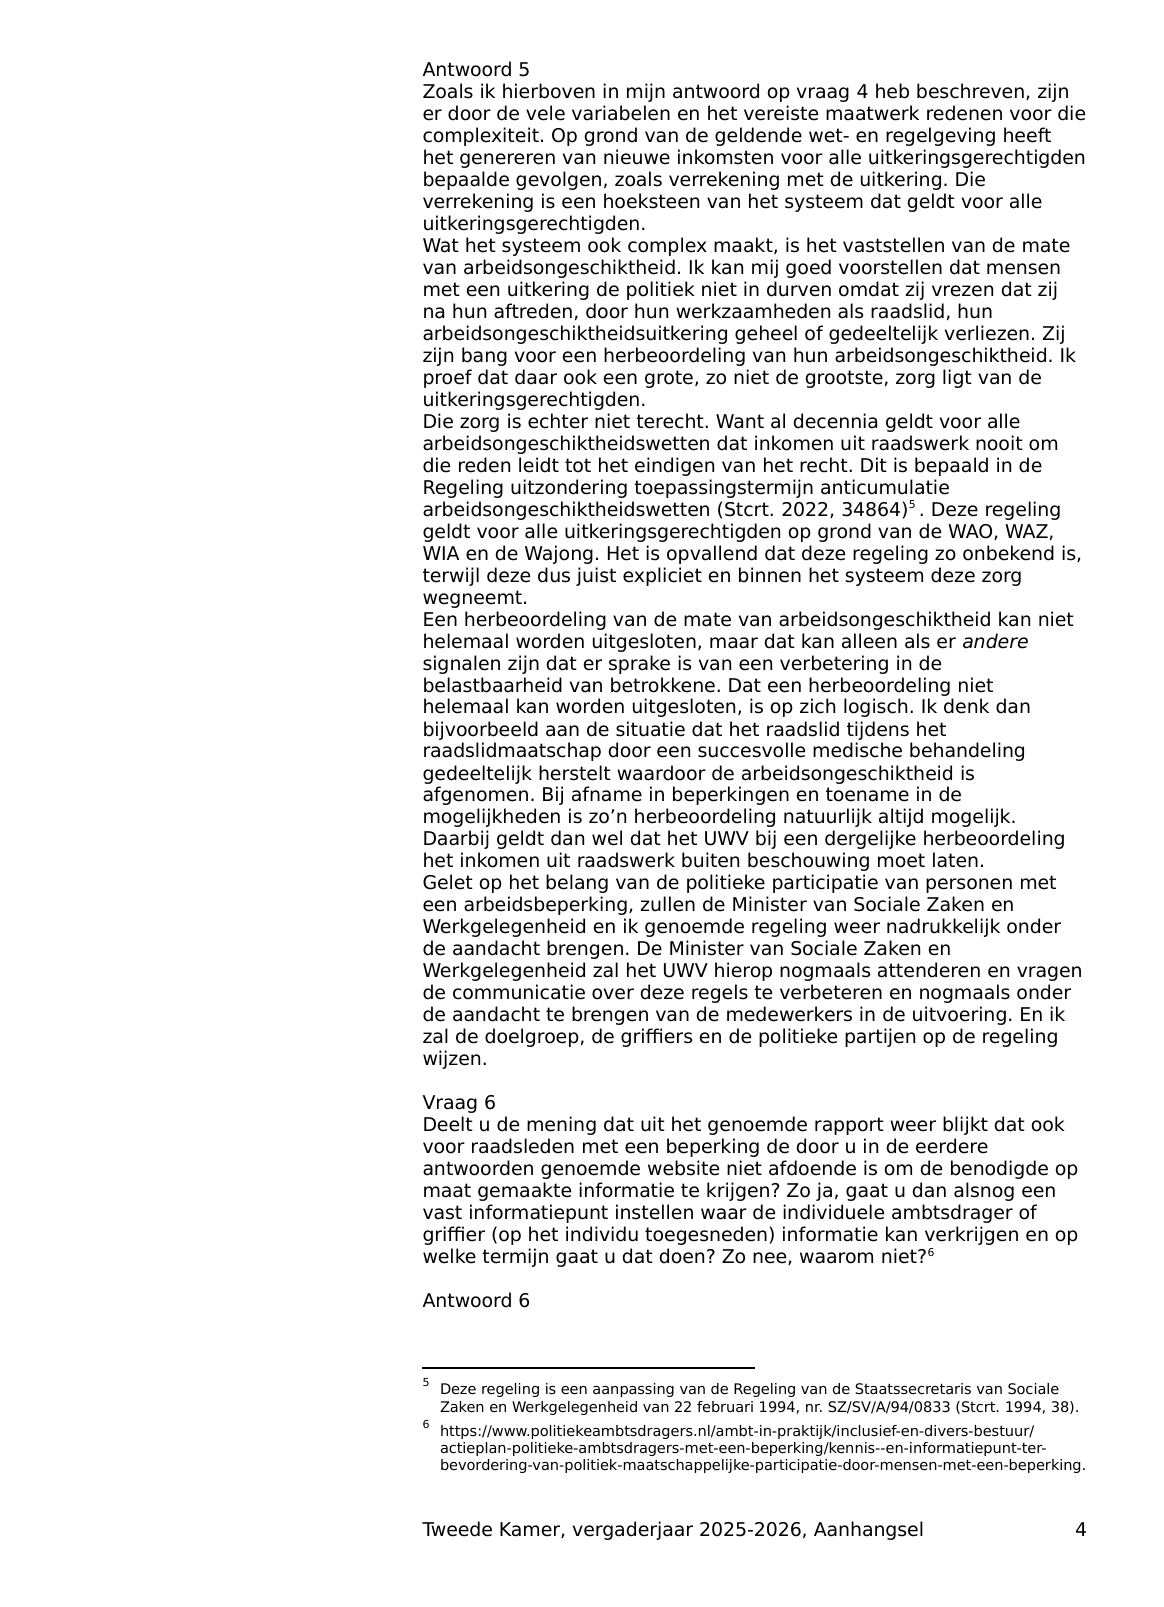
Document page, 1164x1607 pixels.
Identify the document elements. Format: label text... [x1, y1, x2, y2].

text Antwoord 5 [422, 59, 1087, 81]
text Deze regeling is een aanpassing van de Regeling van de Staatssecretaris van Sociale Zaken en Werkgelegenheid van 22 februari 1994, nr. SZ/SV/A/94/0833 (Stcrt. 1994, 38). [422, 1377, 1087, 1416]
text Die zorg is echter niet terecht. Want al decennia geldt voor alle arbeidsongeschiktheidswetten dat inkomen uit raadswerk nooit om die reden leidt tot het eindigen van het recht. Dit is bepaald in de Regeling uitzondering toepassingstermijn anticumulatie arbeidsongeschiktheidswetten (Stcrt. 2022, 34864). Deze regeling geldt voor alle uitkeringsgerechtigden op grond van de WAO, WAZ, WIA en de Wajong. Het is opvallend dat deze regeling zo onbekend is, terwijl deze dus juist expliciet en binnen het systeem deze zorg wegneemt. [422, 411, 1087, 608]
text Een herbeoordeling van de mate van arbeidsongeschiktheid kan niet helemaal worden uitgesloten, maar dat kan alleen als er andere signalen zijn dat er sprake is van een verbetering in de belastbaarheid van betrokkene. Dat een herbeoordeling niet helemaal kan worden uitgesloten, is op zich logisch. Ik denk dan bijvoorbeeld aan de situatie dat het raadslid tijdens het raadslidmaatschap door een succesvolle medische behandeling gedeeltelijk herstelt waardoor de arbeidsongeschiktheid is afgenomen. Bij afname in beperkingen en toename in de mogelijkheden is zo’n herbeoordeling natuurlijk altijd mogelijk. Daarbij geldt dan wel dat het UWV bij een dergelijke herbeoordeling het inkomen uit raadswerk buiten beschouwing moet laten. [422, 608, 1087, 872]
text Vraag 6 [422, 1092, 1087, 1114]
text Deelt u de mening dat uit het genoemde rapport weer blijkt dat ook voor raadsleden met een beperking de door u in de eerdere antwoorden genoemde website niet afdoende is om de benodigde op maat gemaakte informatie te krijgen? Zo ja, gaat u dan alsnog een vast informatiepunt instellen waar de individuele ambtsdrager of griffier (op het individu toegesneden) informatie kan verkrijgen en op welke termijn gaat u dat doen? Zo nee, waarom niet? [422, 1114, 1087, 1268]
text Wat het systeem ook complex maakt, is het vaststellen van de mate van arbeidsongeschiktheid. Ik kan mij goed voorstellen dat mensen met een uitkering de politiek niet in durven omdat zij vrezen dat zij na hun aftreden, door hun werkzaamheden als raadslid, hun arbeidsongeschiktheidsuitkering geheel of gedeeltelijk verliezen. Zij zijn bang voor een herbeoordeling van hun arbeidsongeschiktheid. Ik proef dat daar ook een grote, zo niet de grootste, zorg ligt van de uitkeringsgerechtigden. [422, 235, 1087, 411]
text Gelet op het belang van de politieke participatie van personen met een arbeidsbeperking, zullen de Minister van Sociale Zaken en Werkgelegenheid en ik genoemde regeling weer nadrukkelijk onder de aandacht brengen. De Minister van Sociale Zaken en Werkgelegenheid zal het UWV hierop nogmaals attenderen en vragen de communicatie over deze regels te verbeteren en nogmaals onder de aandacht te brengen van de medewerkers in de uitvoering. En ik zal de doelgroep, de griffiers en de politieke partijen op de regeling wijzen. [422, 872, 1087, 1070]
text Zoals ik hierboven in mijn antwoord op vraag 4 heb beschreven, zijn er door de vele variabelen en het vereiste maatwerk redenen voor die complexiteit. Op grond van de geldende wet- en regelgeving heeft het genereren van nieuwe inkomsten voor alle uitkeringsgerechtigden bepaalde gevolgen, zoals verrekening met de uitkering. Die verrekening is een hoeksteen van het systeem dat geldt voor alle uitkeringsgerechtigden. [422, 81, 1087, 235]
text https://www.politiekeambtsdragers.nl/ambt-in-praktijk/inclusief-en-divers-bestuur/actieplan-politieke-ambtsdragers-met-een-beperking/kennis--en-informatiepunt-ter-bevordering-van-politiek-maatschappelijke-participatie-door-mensen-met-een-beperking. [422, 1418, 1087, 1474]
text Antwoord 6 [422, 1290, 1087, 1312]
